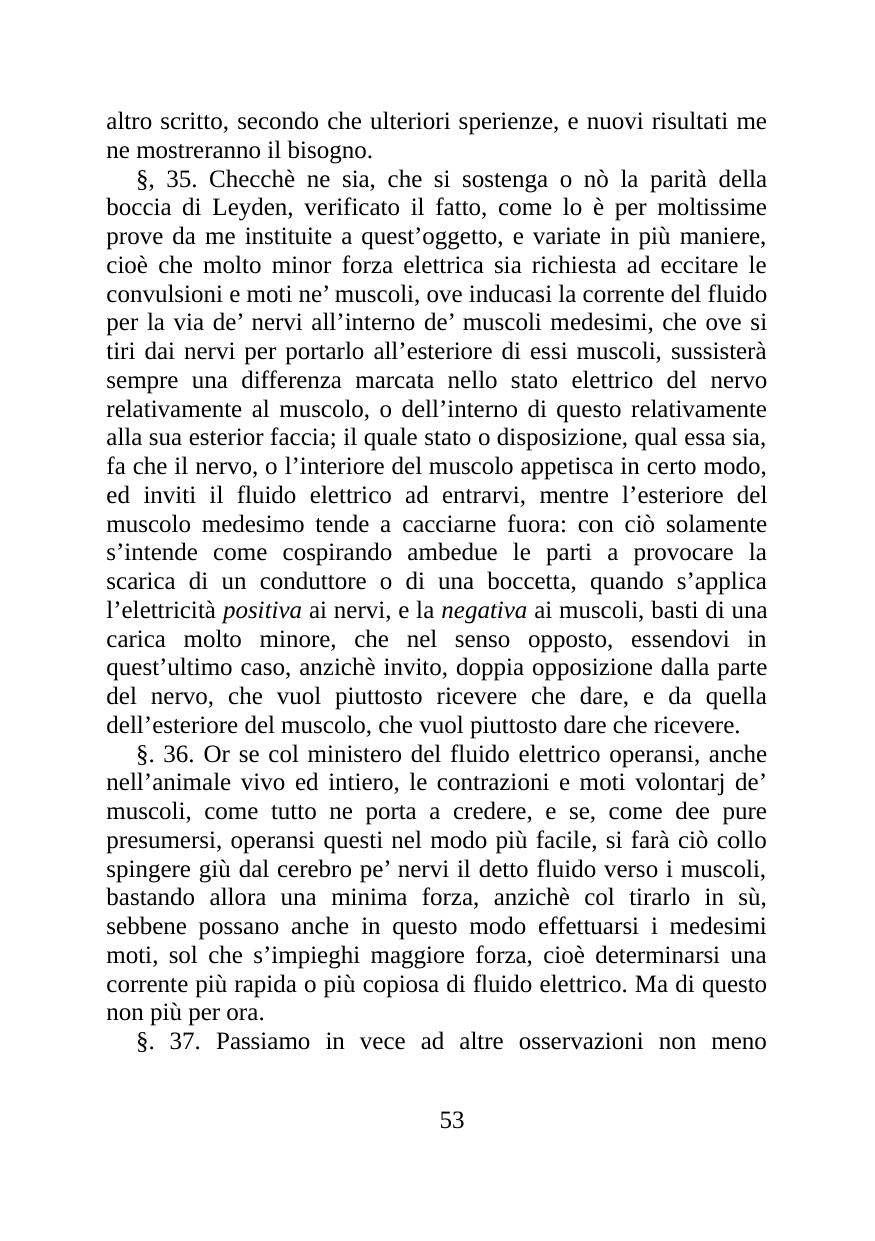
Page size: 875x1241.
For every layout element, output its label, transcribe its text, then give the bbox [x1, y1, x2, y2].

text §. 36. Or se col ministero del fluido elettrico operansi, anche nell’animale vivo ed intiero, le contrazioni e moti volontarj de’ muscoli, come tutto ne porta a credere, e se, come dee pure presumersi, operansi questi nel modo più facile, si farà ciò collo spingere giù dal cerebro pe’ nervi il detto fluido verso i muscoli, bastando allora una minima forza, anzichè col tirarlo in sù, sebbene possano anche in questo modo effettuarsi i medesimi moti, sol che s’impieghi maggiore forza, cioè determinarsi una corrente più rapida o più copiosa di fluido elettrico. Ma di questo non più per ora. [106, 739, 768, 1026]
text §, 35. Checchè ne sia, che si sostenga o nò la parità della boccia di Leyden, verificato il fatto, come lo è per moltissime prove da me instituite a quest’oggetto, e variate in più maniere, cioè che molto minor forza elettrica sia richiesta ad eccitare le convulsioni e moti ne’ muscoli, ove inducasi la corrente del fluido per la via de’ nervi all’interno de’ muscoli medesimi, che ove si tiri dai nervi per portarlo all’esteriore di essi muscoli, sussisterà sempre una differenza marcata nello stato elettrico del nervo relativamente al muscolo, o dell’interno di questo relativamente alla sua esterior faccia; il quale stato o disposizione, qual essa sia, fa che il nervo, o l’interiore del muscolo appetisca in certo modo, ed inviti il fluido elettrico ad entrarvi, mentre l’esteriore del muscolo medesimo tende a cacciarne fuora: con ciò solamente s’intende come cospirando ambedue le parti a provocare la scarica di un conduttore o di una boccetta, quando s’applica l’elettricità positiva ai nervi, e la negativa ai muscoli, basti di una carica molto minore, che nel senso opposto, essendovi in quest’ultimo caso, anzichè invito, doppia opposizione dalla parte del nervo, che vuol piuttosto ricevere che dare, e da quella dell’esteriore del muscolo, che vuol piuttosto dare che ricevere. [106, 164, 768, 739]
text altro scritto, secondo che ulteriori sperienze, e nuovi risultati me ne mostreranno il bisogno. [106, 106, 768, 164]
text §. 37. Passiamo in vece ad altre osservazioni non meno [106, 1026, 768, 1055]
